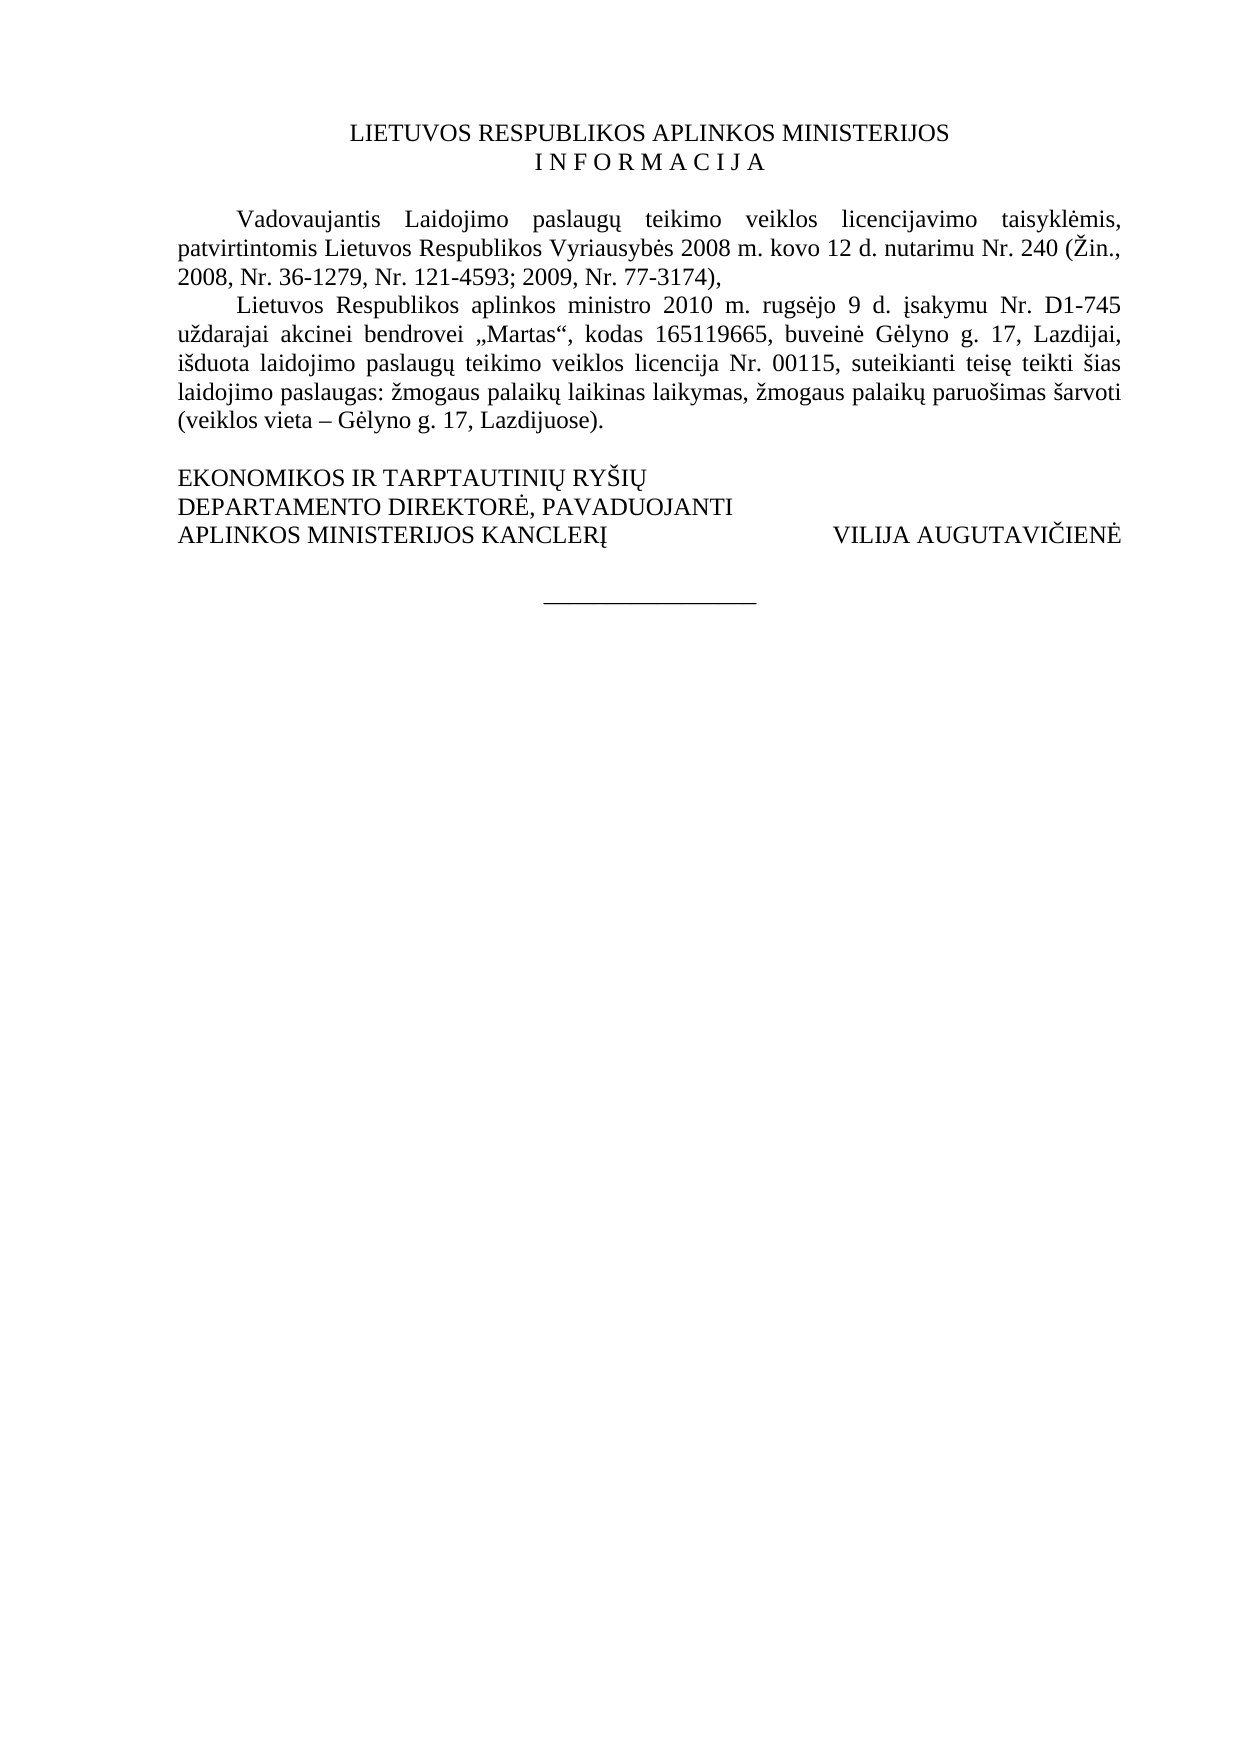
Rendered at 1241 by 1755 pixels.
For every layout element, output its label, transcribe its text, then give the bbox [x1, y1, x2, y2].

text LIETUVOS RESPUBLIKOS APLINKOS MINISTERIJOS [177, 118, 1122, 147]
text Ekonomikos ir tarptautinių ryšių departamento direktorė, pavaduojanti Aplinkos ministerijos kanclerį Vilija Augutavičienė [177, 463, 1122, 549]
text Vadovaujantis Laidojimo paslaugų teikimo veiklos licencijavimo taisyklėmis, patvirtintomis Lietuvos Respublikos Vyriausybės 2008 m. kovo 12 d. nutarimu Nr. 240 (Žin., 2008, Nr. 36-1279, Nr. 121-4593; 2009, Nr. 77-3174), [177, 204, 1122, 291]
text INFORMACIJA [177, 147, 1122, 176]
text _________________ [177, 578, 1122, 607]
text Lietuvos Respublikos aplinkos ministro 2010 m. rugsėjo 9 d. įsakymu Nr. D1-745 uždarajai akcinei bendrovei „Martas“, kodas 165119665, buveinė Gėlyno g. 17, Lazdijai, išduota laidojimo paslaugų teikimo veiklos licencija Nr. 00115, suteikianti teisę teikti šias laidojimo paslaugas: žmogaus palaikų laikinas laikymas, žmogaus palaikų paruošimas šarvoti (veiklos vieta – Gėlyno g. 17, Lazdijuose). [177, 291, 1122, 434]
